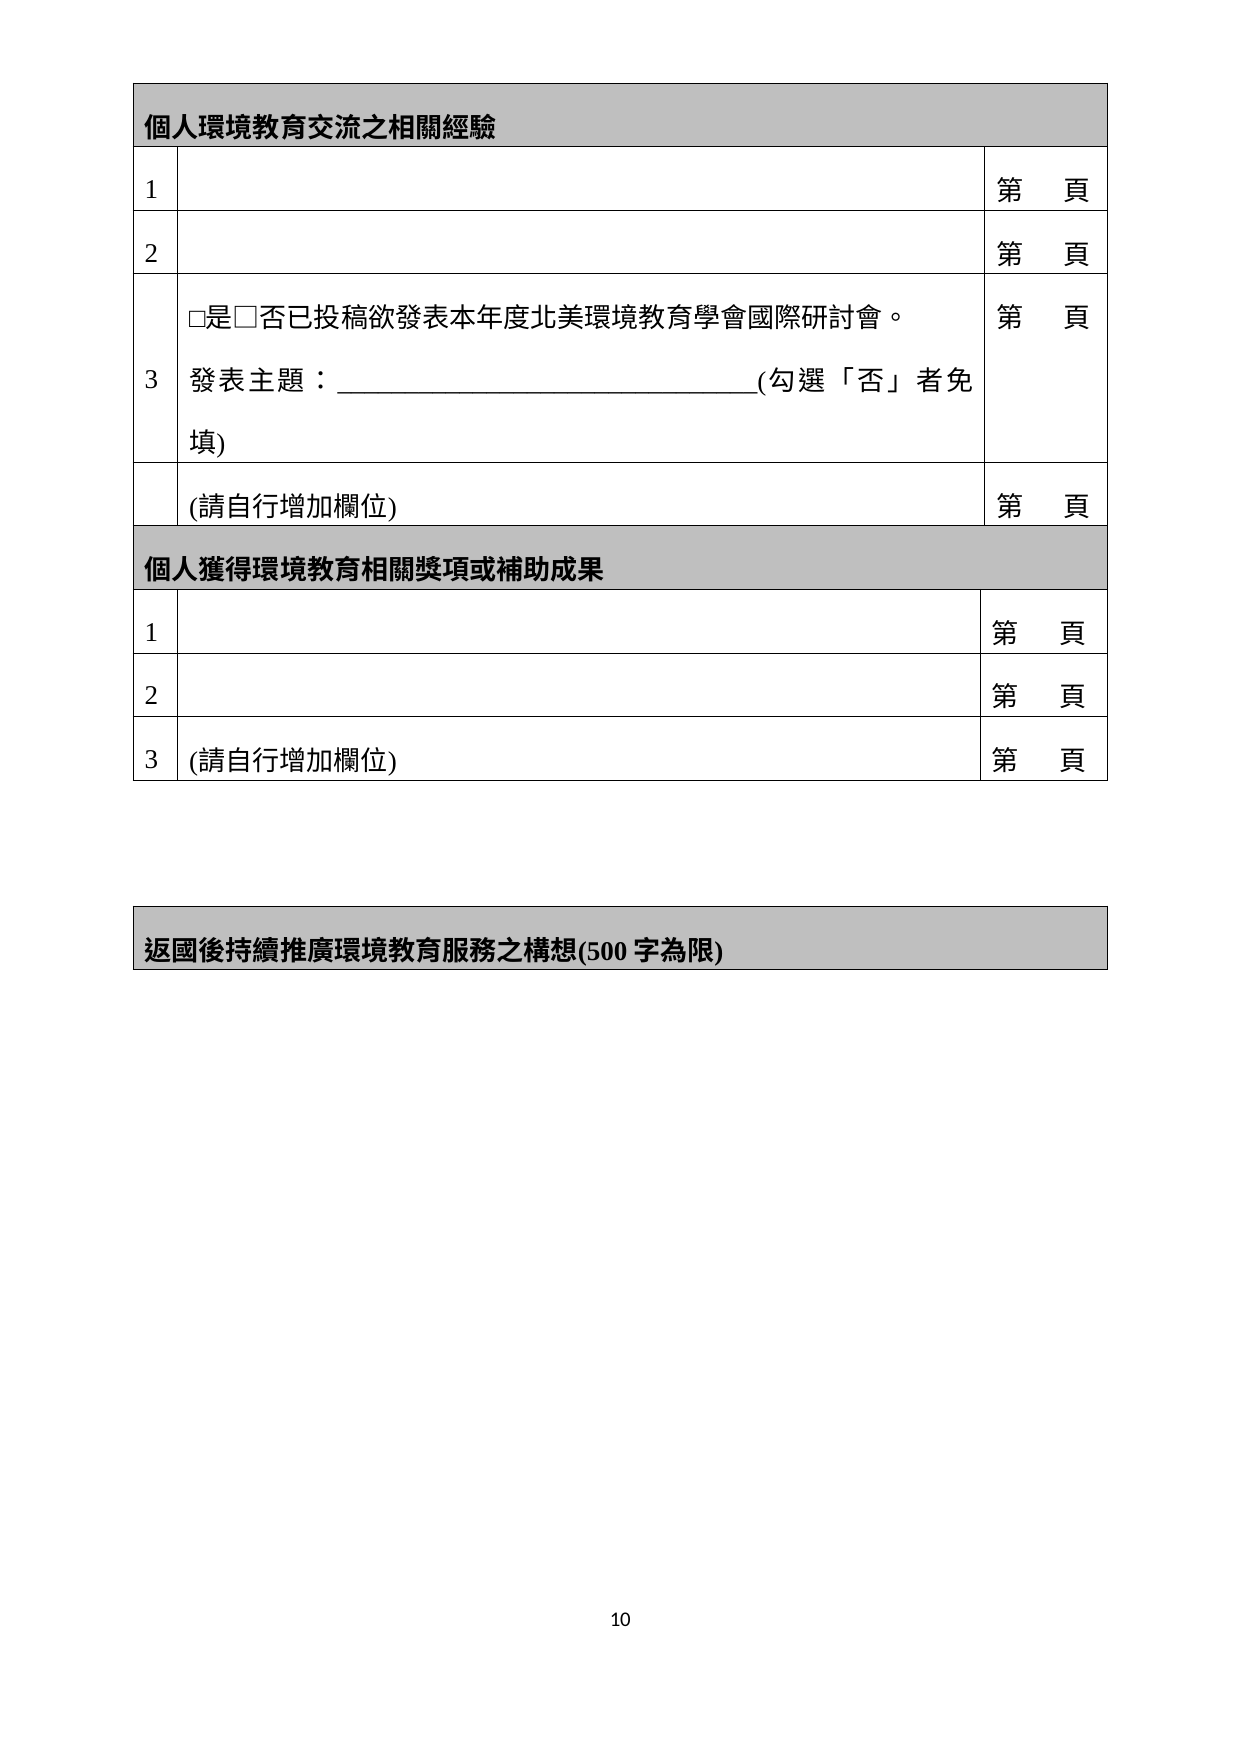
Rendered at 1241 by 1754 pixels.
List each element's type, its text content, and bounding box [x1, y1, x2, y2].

table_cell 3 [134, 717, 177, 779]
table_cell 個人獲得環境教育相關獎項或補助成果 [134, 526, 1107, 589]
table_cell 第 頁 [981, 590, 1107, 652]
table_cell 1 [134, 147, 177, 210]
table_cell 2 [134, 654, 177, 716]
table_cell 第 頁 [985, 274, 1107, 462]
table_cell (請自行增加欄位) [178, 463, 984, 525]
table_cell 1 [134, 590, 177, 652]
table_cell 第 頁 [985, 463, 1107, 525]
table_cell 第 頁 [981, 654, 1107, 716]
table_cell [178, 211, 984, 273]
table_cell [134, 463, 177, 525]
table_cell 第 頁 [981, 717, 1107, 779]
table_cell [178, 590, 980, 652]
table_cell 2 [134, 211, 177, 273]
table_cell □是□否已投稿欲發表本年度北美環境教育學會國際研討會。 發表主題：_______________________________(勾選「否」者免填) [178, 274, 984, 462]
table_cell 個人環境教育交流之相關經驗 [134, 84, 1107, 146]
table_cell 第 頁 [985, 147, 1107, 210]
table_header 返國後持續推廣環境教育服務之構想(500字為限) [134, 907, 1107, 969]
table_cell (請自行增加欄位) [178, 717, 980, 779]
table_cell 3 [134, 274, 177, 462]
table_cell 第 頁 [985, 211, 1107, 273]
table_cell [178, 147, 984, 210]
table_cell [178, 654, 980, 716]
